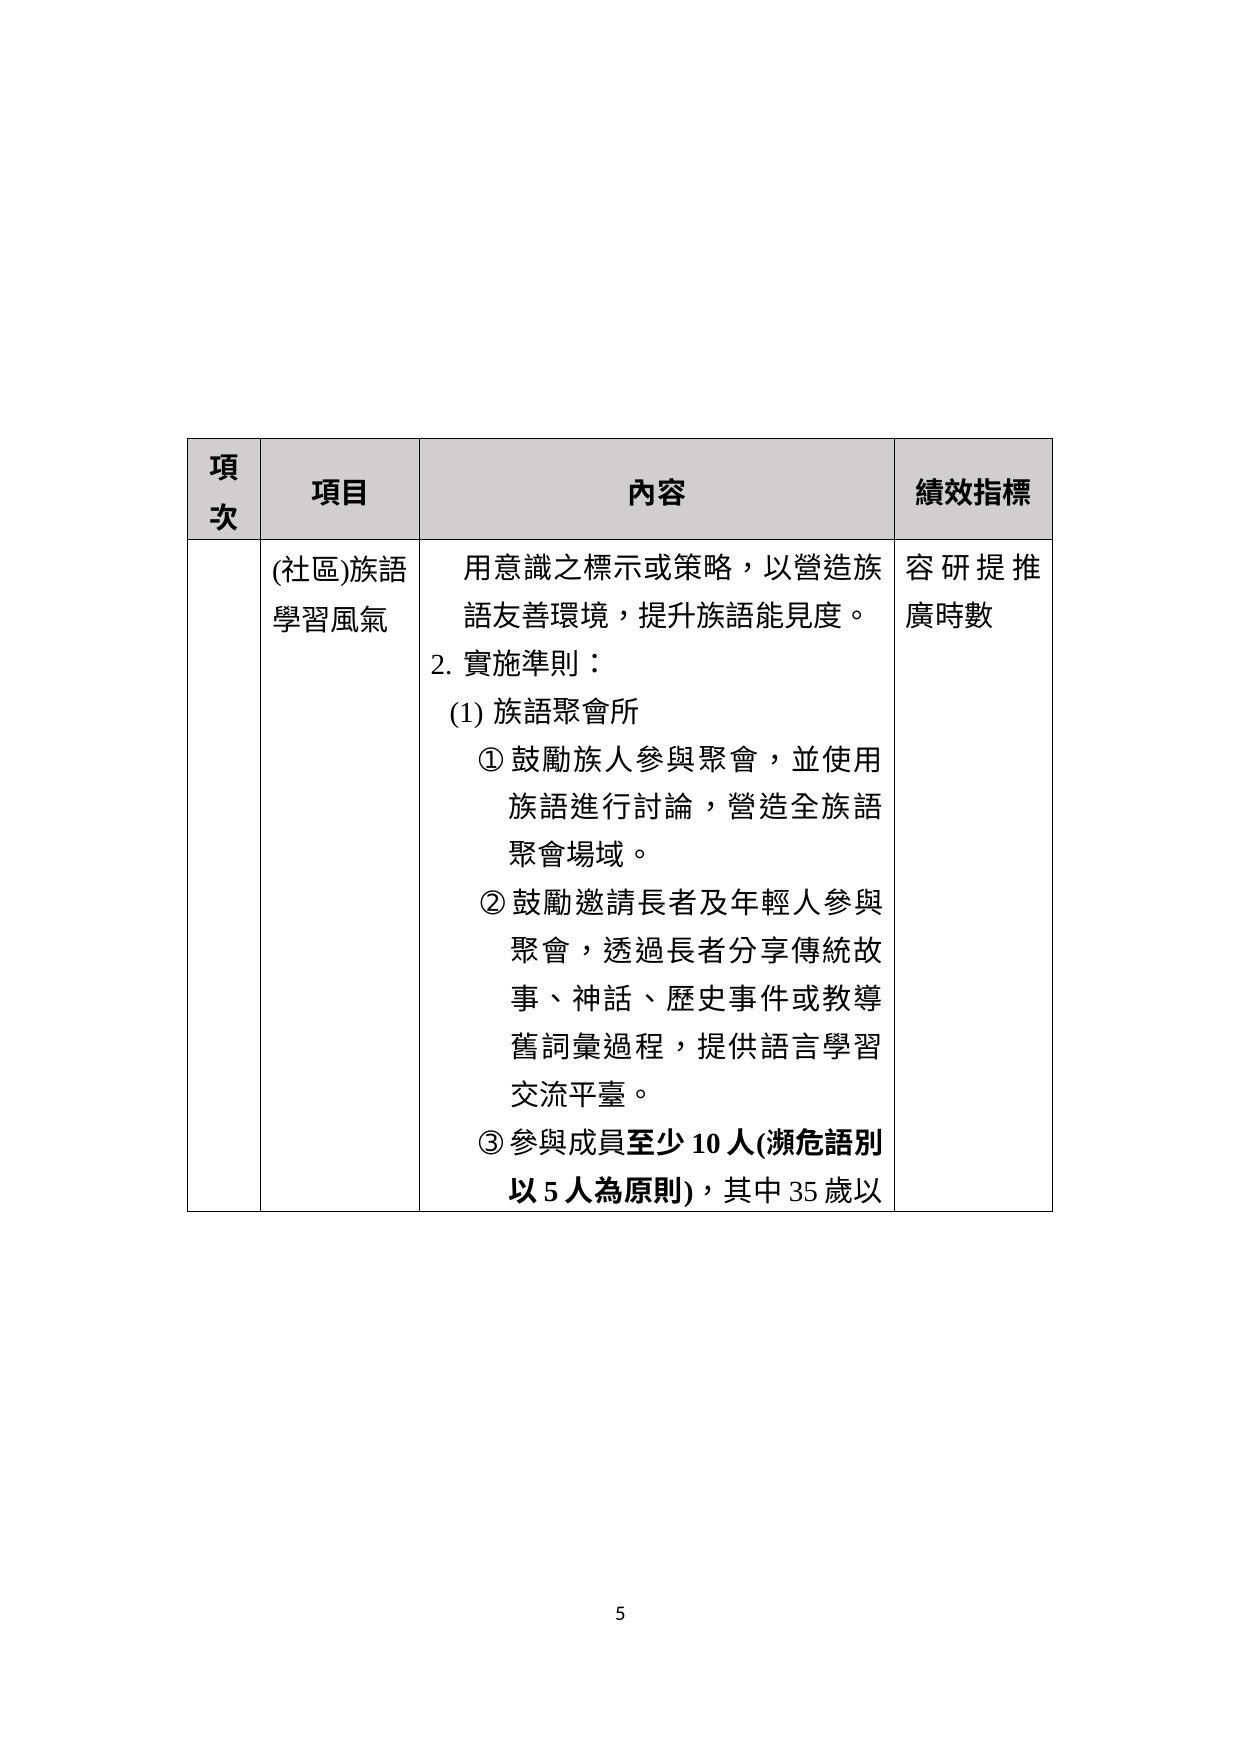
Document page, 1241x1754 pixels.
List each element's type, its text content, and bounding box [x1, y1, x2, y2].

table_cell [188, 540, 260, 1211]
table_cell (社區)族語學習風氣 [261, 540, 419, 1211]
table_header 項目 [261, 439, 419, 539]
table_header 內容 [420, 439, 894, 539]
table_header 項次 [188, 439, 260, 539]
table_cell 容研提推廣時數 [895, 540, 1052, 1211]
table_header 績效指標 [895, 439, 1052, 539]
table_cell 實施目的：規劃各項提升族語使用意識之標示或策略，以營造族語友善環境，提升族語能見度。 實施準則： 族語聚會所 ➀鼓勵族人參與聚會，並使用族語進行討論，營造全族語聚會場域。 ➁鼓勵邀請長者及年輕人參與聚會，透過長者分享傳統故事、神話、歷史事件或教導舊詞彙過程，提供語言學習交流平臺。 ➂參與成員至少10人(瀕危語別以5人為原則)，其中35歲以下成員至少2人。 協助教會推動族語學習： ➀推動教會族語學習，使教會成為族人學習族語之據點。 ➁協助教會推動族語學習，包含族語證道、族語詩歌、族語團契、族語查經及族語主日學等相關活動。 推動部落(社區)族語學習：與各族語推組織、學校或民間團體合作，共同推動部落(社區)活動參與、老幼共學、互動學習等。 [420, 540, 894, 1211]
